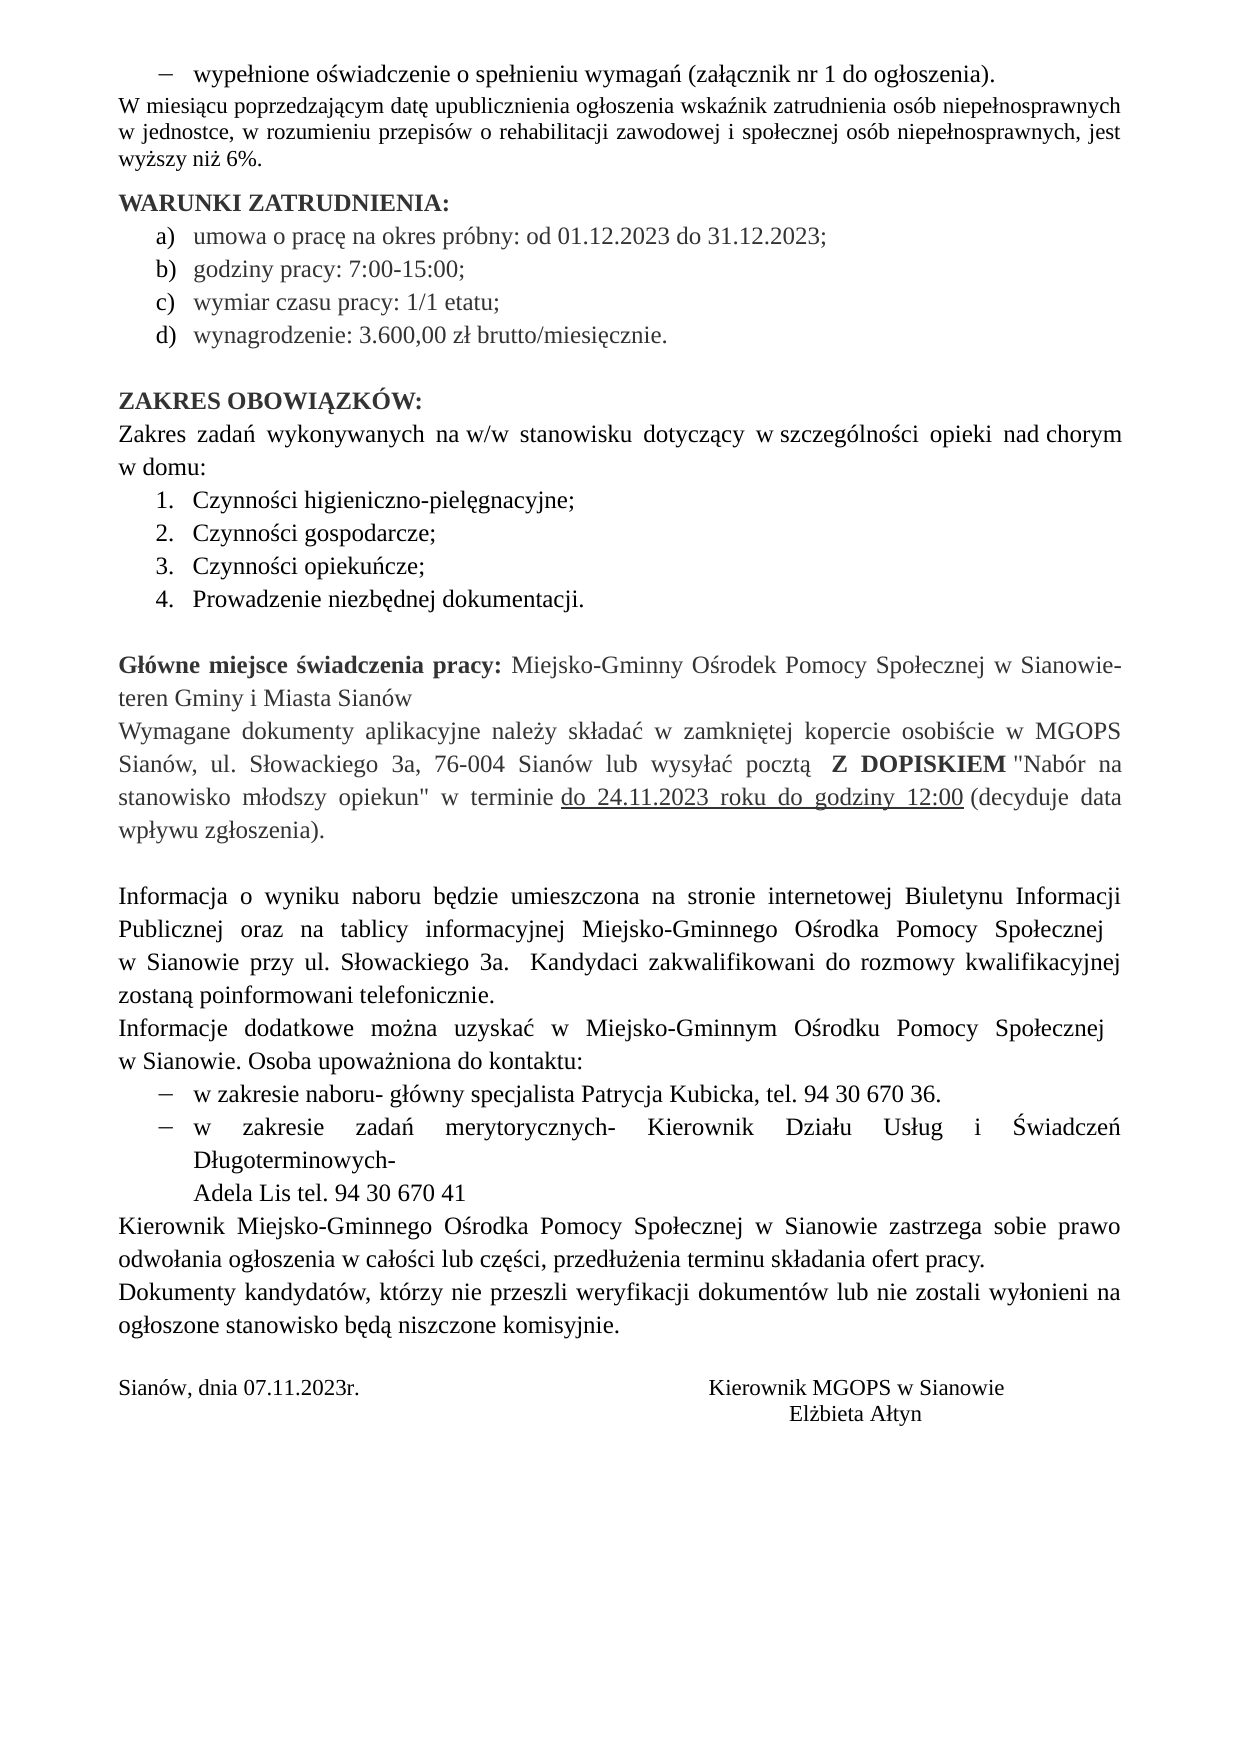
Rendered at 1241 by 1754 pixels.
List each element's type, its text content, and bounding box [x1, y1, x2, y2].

list wynagrodzenie: 3.600,00 zł brutto/miesięcznie. [156, 320, 1122, 349]
list w zakresie naboru- główny specjalista Patrycja Kubicka, tel. 94 30 670 36. [156, 1079, 1122, 1108]
text ZAKRES OBOWIĄZKÓW: [118, 386, 1122, 415]
list umowa o pracę na okres próbny: od 01.12.2023 do 31.12.2023; [156, 221, 1122, 249]
text W miesiącu poprzedzającym datę upublicznienia ogłoszenia wskaźnik zatrudnienia osób niepełnosprawnych w jednostce, w rozumieniu przepisów o rehabilitacji zawodowej i społecznej osób niepełnosprawnych, jest wyższy niż 6%. [118, 92, 1122, 171]
text Kierownik Miejsko-Gminnego Ośrodka Pomocy Społecznej w Sianowie zastrzega sobie prawo odwołania ogłoszenia w całości lub części, przedłużenia terminu składania ofert pracy. [118, 1211, 1122, 1273]
text WARUNKI ZATRUDNIENIA: [118, 188, 1122, 217]
text Informacje dodatkowe można uzyskać w Miejsko-Gminnym Ośrodku Pomocy Społecznej w Sianowie. Osoba upoważniona do kontaktu: [118, 1013, 1122, 1075]
list Czynności opiekuńcze; [155, 551, 1122, 580]
list wymiar czasu pracy: 1/1 etatu; [156, 287, 1122, 316]
list Prowadzenie niezbędnej dokumentacji. [155, 584, 1122, 613]
text Wymagane dokumenty aplikacyjne należy składać w zamkniętej kopercie osobiście w MGOPS Sianów, ul. Słowackiego 3a, 76-004 Sianów lub wysyłać pocztą Z DOPISKIEM "Nabór na stanowisko młodszy opiekun" w terminie do 24.11.2023 roku do godziny 12:00 (decyduje data wpływu zgłoszenia). [118, 716, 1122, 844]
list Sianów, dnia 07.11.2023r. Kierownik MGOPS w Sianowie Elżbieta Ałtyn [118, 1374, 1122, 1426]
text Zakres zadań wykonywanych na w/w stanowisku dotyczący w szczególności opieki nad chorym w domu: [118, 419, 1122, 481]
text Informacja o wyniku naboru będzie umieszczona na stronie internetowej Biuletynu Informacji Publicznej oraz na tablicy informacyjnej Miejsko-Gminnego Ośrodka Pomocy Społecznej w Sianowie przy ul. Słowackiego 3a. Kandydaci zakwalifikowani do rozmowy kwalifikacyjnej zostaną poinformowani telefonicznie. [118, 881, 1122, 1009]
list Czynności higieniczno-pielęgnacyjne; [155, 485, 1122, 514]
text Dokumenty kandydatów, którzy nie przeszli weryfikacji dokumentów lub nie zostali wyłonieni na ogłoszone stanowisko będą niszczone komisyjnie. [118, 1277, 1122, 1339]
list godziny pracy: 7:00-15:00; [156, 254, 1122, 283]
list Czynności gospodarcze; [155, 518, 1122, 547]
list wypełnione oświadczenie o spełnieniu wymagań (załącznik nr 1 do ogłoszenia). [156, 59, 1122, 88]
list w zakresie zadań merytorycznych- Kierownik Działu Usług i Świadczeń Długoterminowych- Adela Lis tel. 94 30 670 41 [156, 1112, 1122, 1207]
text Główne miejsce świadczenia pracy: Miejsko-Gminny Ośrodek Pomocy Społecznej w Sianowie- teren Gminy i Miasta Sianów [118, 650, 1122, 712]
